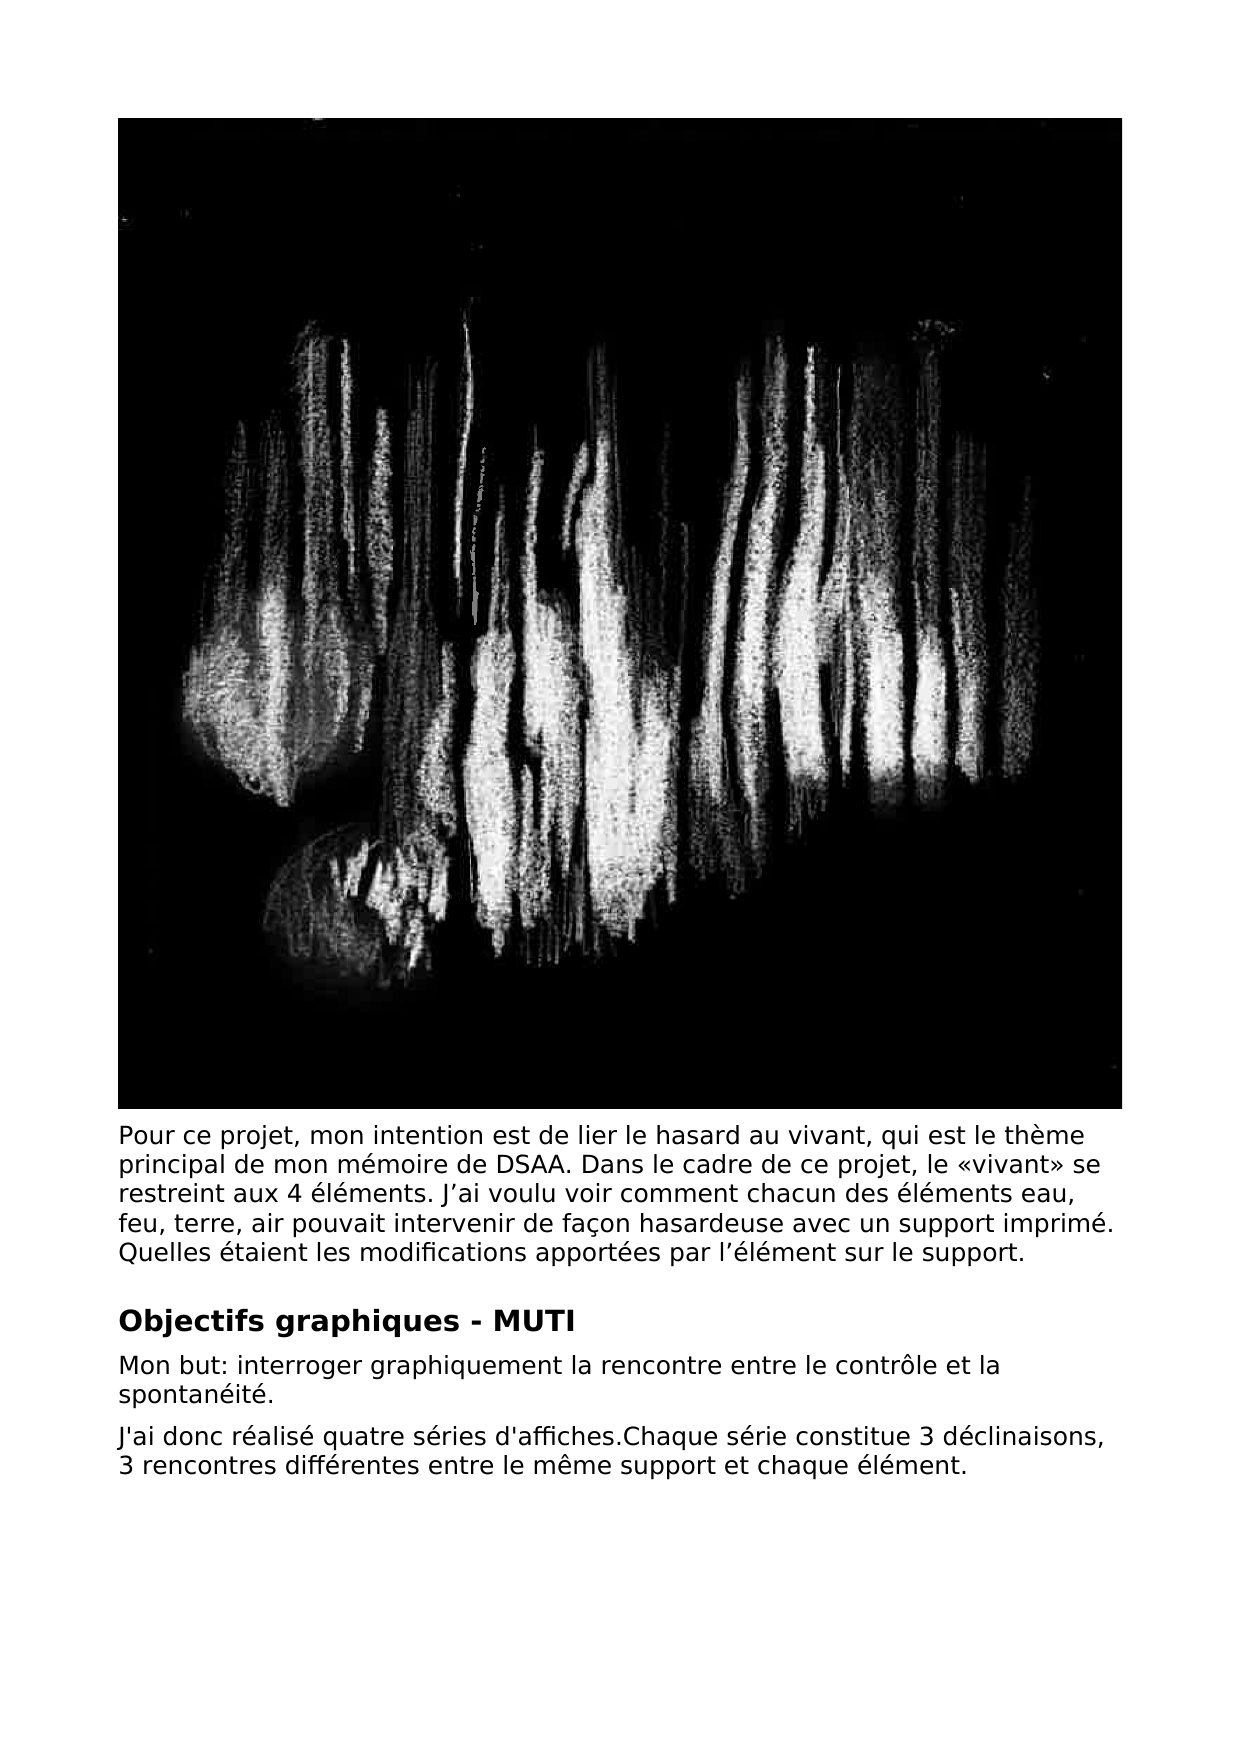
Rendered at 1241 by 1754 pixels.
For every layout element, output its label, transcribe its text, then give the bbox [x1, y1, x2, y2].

subtitle Objectifs graphiques - MUTI [118, 1304, 1122, 1338]
text Mon but: interroger graphiquement la rencontre entre le contrôle et la spontanéité. [118, 1351, 1122, 1409]
text J'ai donc réalisé quatre séries d'affiches.Chaque série constitue 3 déclinaisons, 3 rencontres différentes entre le même support et chaque élément. [118, 1422, 1122, 1480]
picture [118, 118, 1123, 1109]
text Pour ce projet, mon intention est de lier le hasard au vivant, qui est le thème principal de mon mémoire de DSAA. Dans le cadre de ce projet, le «vivant» se restreint aux 4 éléments. J’ai voulu voir comment chacun des éléments eau, feu, terre, air pouvait intervenir de façon hasardeuse avec un support imprimé. Quelles étaient les modifications apportées par l’élément sur le support. [118, 1121, 1122, 1267]
